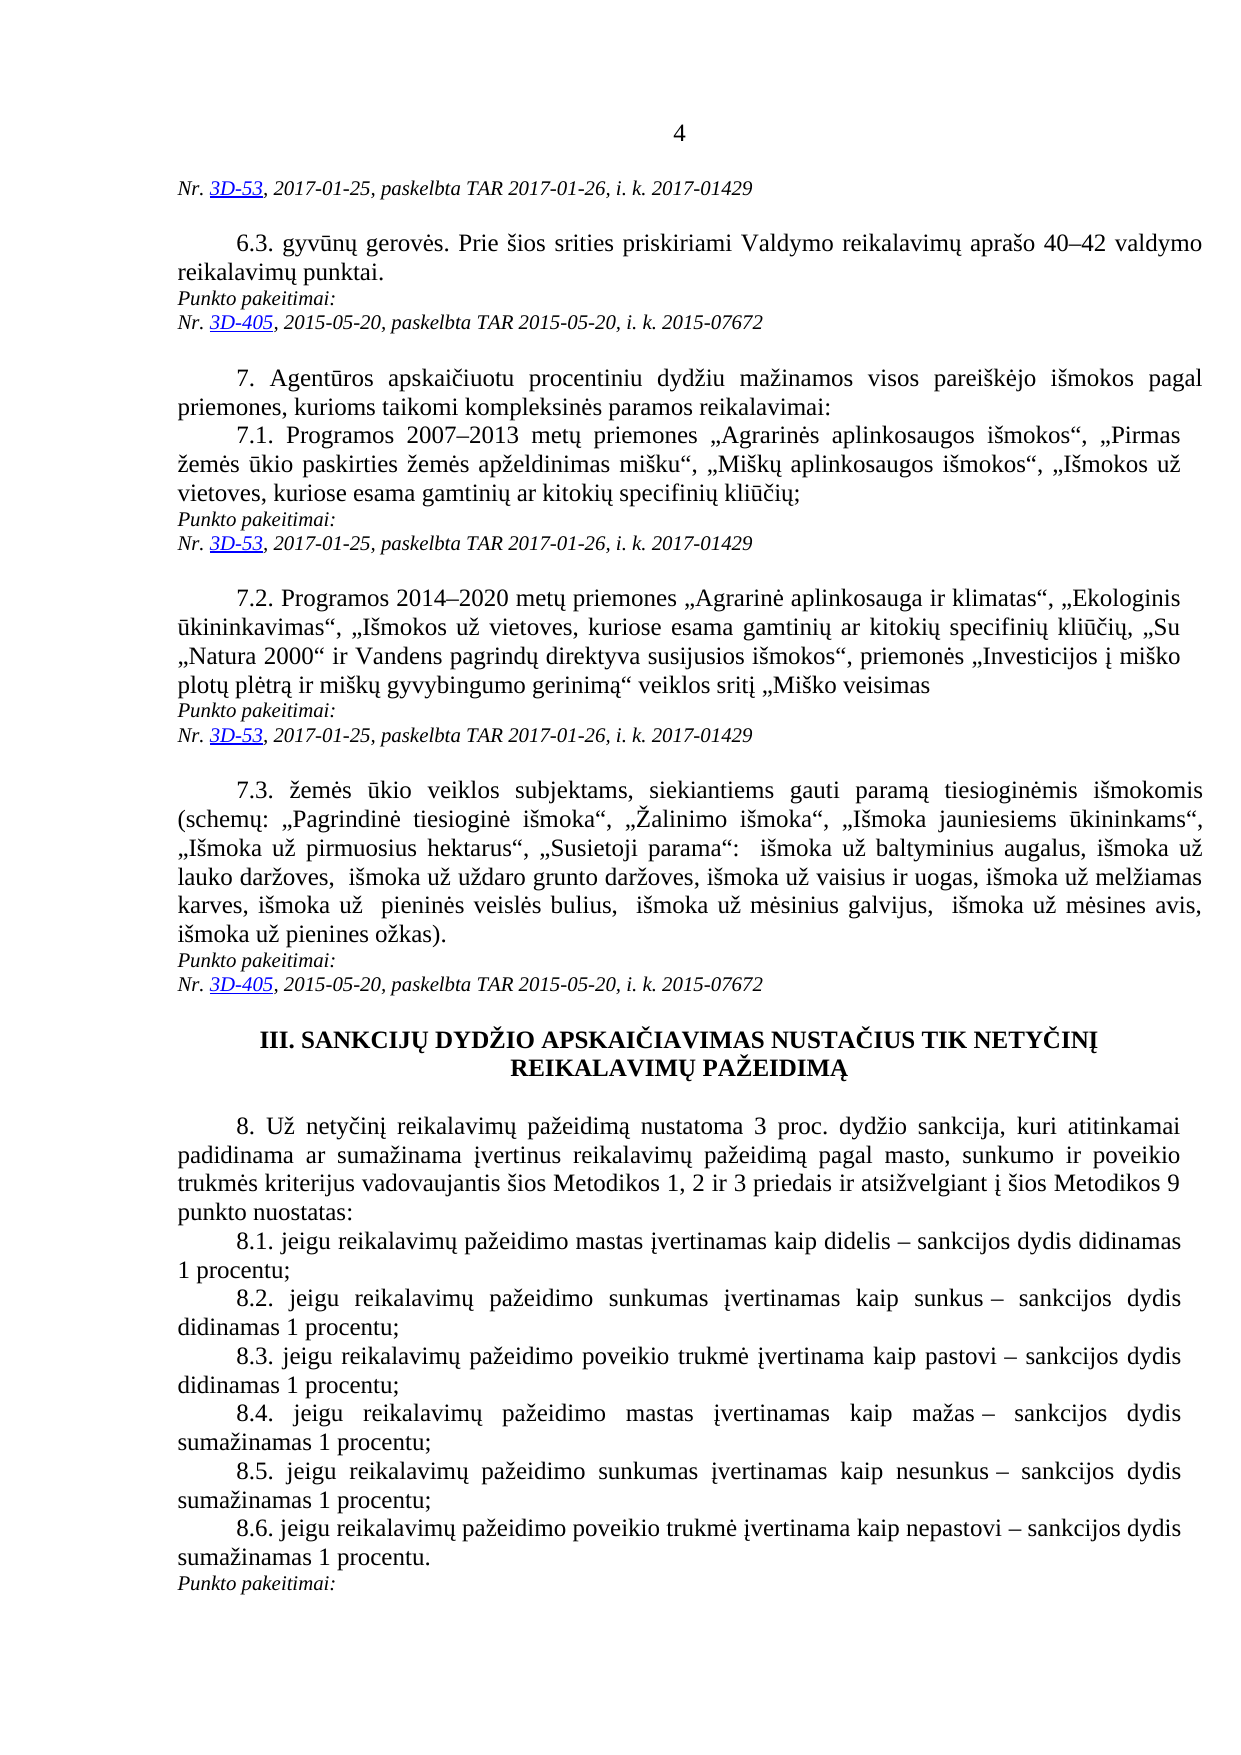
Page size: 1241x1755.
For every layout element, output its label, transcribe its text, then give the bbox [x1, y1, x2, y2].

text 8.5. jeigu reikalavimų pažeidimo sunkumas įvertinamas kaip nesunkus – sankcijos dydis sumažinamas 1 procentu; [177, 1456, 1181, 1513]
text 7.2. Programos 2014–2020 metų priemones „Agrarinė aplinkosauga ir klimatas“, „Ekologinis ūkininkavimas“, „Išmokos už vietoves, kuriose esama gamtinių ar kitokių specifinių kliūčių, „Su „Natura 2000“ ir Vandens pagrindų direktyva susijusios išmokos“, priemonės „Investicijos į miško plotų plėtrą ir miškų gyvybingumo gerinimą“ veiklos sritį „Miško veisimas [177, 583, 1181, 698]
text 7. Agentūros apskaičiuotu procentiniu dydžiu mažinamos visos pareiškėjo išmokos pagal priemones, kurioms taikomi kompleksinės paramos reikalavimai: [177, 363, 1204, 420]
text Punkto pakeitimai: [177, 286, 1181, 310]
text 7.1. Programos 2007–2013 metų priemones „Agrarinės aplinkosaugos išmokos“, „Pirmas žemės ūkio paskirties žemės apželdinimas mišku“, „Miškų aplinkosaugos išmokos“, „Išmokos už vietoves, kuriose esama gamtinių ar kitokių specifinių kliūčių; [177, 420, 1181, 507]
text 6.3. gyvūnų gerovės. Prie šios srities priskiriami Valdymo reikalavimų aprašo 40–42 valdymo reikalavimų punktai. [177, 228, 1204, 286]
text Punkto pakeitimai: [177, 948, 1181, 972]
text 8.6. jeigu reikalavimų pažeidimo poveikio trukmė įvertinama kaip nepastovi – sankcijos dydis sumažinamas 1 procentu. [177, 1513, 1181, 1571]
text Punkto pakeitimai: [177, 1571, 1181, 1595]
text 8.4. jeigu reikalavimų pažeidimo mastas įvertinamas kaip mažas – sankcijos dydis sumažinamas 1 procentu; [177, 1398, 1181, 1456]
text 8.2. jeigu reikalavimų pažeidimo sunkumas įvertinamas kaip sunkus – sankcijos dydis didinamas 1 procentu; [177, 1283, 1181, 1341]
text 8.3. jeigu reikalavimų pažeidimo poveikio trukmė įvertinama kaip pastovi – sankcijos dydis didinamas 1 procentu; [177, 1341, 1181, 1398]
text Nr. 3D-405, 2015-05-20, paskelbta TAR 2015-05-20, i. k. 2015-07672 [177, 972, 1181, 996]
text Punkto pakeitimai: [177, 507, 1181, 531]
text Nr. 3D-53, 2017-01-25, paskelbta TAR 2017-01-26, i. k. 2017-01429 [177, 722, 1181, 747]
text 8. Už netyčinį reikalavimų pažeidimą nustatoma 3 proc. dydžio sankcija, kuri atitinkamai padidinama ar sumažinama įvertinus reikalavimų pažeidimą pagal masto, sunkumo ir poveikio trukmės kriterijus vadovaujantis šios Metodikos 1, 2 ir 3 priedais ir atsižvelgiant į šios Metodikos 9 punkto nuostatas: [177, 1111, 1181, 1226]
text 8.1. jeigu reikalavimų pažeidimo mastas įvertinamas kaip didelis – sankcijos dydis didinamas 1 procentu; [177, 1226, 1181, 1283]
text Nr. 3D-53, 2017-01-25, paskelbta TAR 2017-01-26, i. k. 2017-01429 [177, 531, 1181, 555]
text III. SANKCIJŲ dydžio APSKAIČIAVIMAS NUSTAČIUS TIK netyčinį REIKALAVIMŲ PAŽEIDIMą [177, 1025, 1181, 1082]
text Punkto pakeitimai: [177, 698, 1181, 722]
text Nr. 3D-53, 2017-01-25, paskelbta TAR 2017-01-26, i. k. 2017-01429 [177, 176, 1181, 200]
text 7.3. žemės ūkio veiklos subjektams, siekiantiems gauti paramą tiesioginėmis išmokomis (schemų: „Pagrindinė tiesioginė išmoka“, „Žalinimo išmoka“, „Išmoka jauniesiems ūkininkams“, „Išmoka už pirmuosius hektarus“, „Susietoji parama“: išmoka už baltyminius augalus, išmoka už lauko daržoves, išmoka už uždaro grunto daržoves, išmoka už vaisius ir uogas, išmoka už melžiamas karves, išmoka už pieninės veislės bulius, išmoka už mėsinius galvijus, išmoka už mėsines avis, išmoka už pienines ožkas). [177, 775, 1204, 948]
text Nr. 3D-405, 2015-05-20, paskelbta TAR 2015-05-20, i. k. 2015-07672 [177, 310, 1181, 334]
